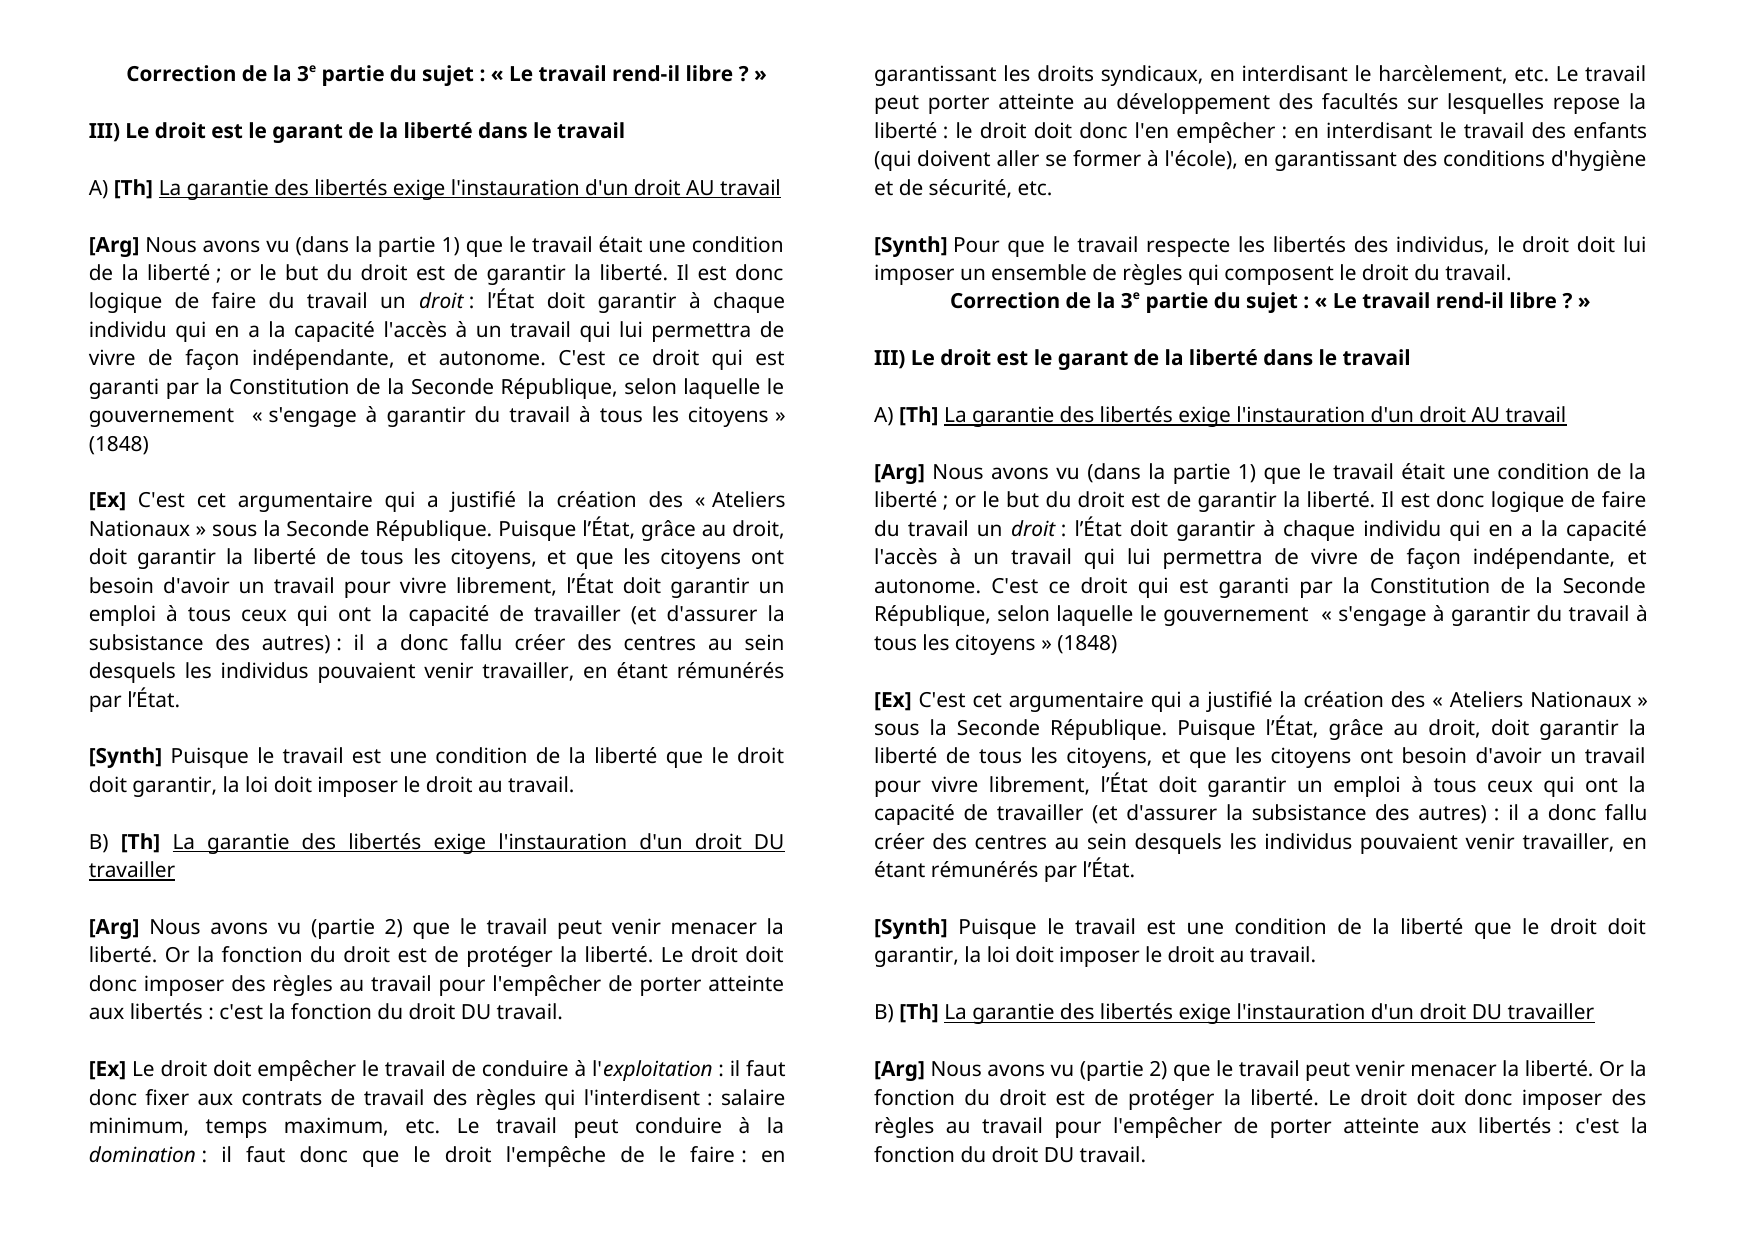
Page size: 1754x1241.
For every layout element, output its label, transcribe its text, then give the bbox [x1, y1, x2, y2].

text Correction de la 3e partie du sujet : « Le travail rend-il libre ? » [88, 59, 785, 87]
text A) [Th] La garantie des libertés exige l'instauration d'un droit AU travail [88, 173, 785, 201]
text B) [Th] La garantie des libertés exige l'instauration d'un droit DU travailler [874, 997, 1648, 1026]
text [Arg] Nous avons vu (dans la partie 1) que le travail était une condition de la liberté ; or le but du droit est de garantir la liberté. Il est donc logique de faire du travail un droit : l’État doit garantir à chaque individu qui en a la capacité l'accès à un travail qui lui permettra de vivre de façon indépendante, et autonome. C'est ce droit qui est garanti par la Constitution de la Seconde République, selon laquelle le gouvernement « s'engage à garantir du travail à tous les citoyens » (1848) [88, 230, 785, 457]
text [Synth] Puisque le travail est une condition de la liberté que le droit doit garantir, la loi doit imposer le droit au travail. [88, 742, 785, 798]
text [Ex] Le droit doit empêcher le travail de conduire à l'exploitation : il faut donc fixer aux contrats de travail des règles qui l'interdisent : salaire minimum, temps maximum, etc. Le travail peut conduire à la domination : il faut donc que le droit l'empêche de le faire : en [88, 1054, 785, 1168]
text [Synth] Puisque le travail est une condition de la liberté que le droit doit garantir, la loi doit imposer le droit au travail. [874, 912, 1648, 969]
text [Arg] Nous avons vu (partie 2) que le travail peut venir menacer la liberté. Or la fonction du droit est de protéger la liberté. Le droit doit donc imposer des règles au travail pour l'empêcher de porter atteinte aux libertés : c'est la fonction du droit DU travail. [874, 1054, 1648, 1168]
text Correction de la 3e partie du sujet : « Le travail rend-il libre ? » [874, 287, 1648, 315]
text garantissant les droits syndicaux, en interdisant le harcèlement, etc. Le travail peut porter atteinte au développement des facultés sur lesquelles repose la liberté : le droit doit donc l'en empêcher : en interdisant le travail des enfants (qui doivent aller se former à l'école), en garantissant des conditions d'hygiène et de sécurité, etc. [874, 59, 1648, 201]
text [Synth] Pour que le travail respecte les libertés des individus, le droit doit lui imposer un ensemble de règles qui composent le droit du travail. [874, 230, 1648, 287]
text B) [Th] La garantie des libertés exige l'instauration d'un droit DU travailler [88, 827, 785, 884]
text III) Le droit est le garant de la liberté dans le travail [874, 343, 1648, 372]
text A) [Th] La garantie des libertés exige l'instauration d'un droit AU travail [874, 400, 1648, 429]
text [Ex] C'est cet argumentaire qui a justifié la création des « Ateliers Nationaux » sous la Seconde République. Puisque l’État, grâce au droit, doit garantir la liberté de tous les citoyens, et que les citoyens ont besoin d'avoir un travail pour vivre librement, l’État doit garantir un emploi à tous ceux qui ont la capacité de travailler (et d'assurer la subsistance des autres) : il a donc fallu créer des centres au sein desquels les individus pouvaient venir travailler, en étant rémunérés par l’État. [874, 685, 1648, 884]
text [Arg] Nous avons vu (dans la partie 1) que le travail était une condition de la liberté ; or le but du droit est de garantir la liberté. Il est donc logique de faire du travail un droit : l’État doit garantir à chaque individu qui en a la capacité l'accès à un travail qui lui permettra de vivre de façon indépendante, et autonome. C'est ce droit qui est garanti par la Constitution de la Seconde République, selon laquelle le gouvernement « s'engage à garantir du travail à tous les citoyens » (1848) [874, 457, 1648, 656]
text III) Le droit est le garant de la liberté dans le travail [88, 116, 785, 144]
text [Arg] Nous avons vu (partie 2) que le travail peut venir menacer la liberté. Or la fonction du droit est de protéger la liberté. Le droit doit donc imposer des règles au travail pour l'empêcher de porter atteinte aux libertés : c'est la fonction du droit DU travail. [88, 912, 785, 1026]
text [Ex] C'est cet argumentaire qui a justifié la création des « Ateliers Nationaux » sous la Seconde République. Puisque l’État, grâce au droit, doit garantir la liberté de tous les citoyens, et que les citoyens ont besoin d'avoir un travail pour vivre librement, l’État doit garantir un emploi à tous ceux qui ont la capacité de travailler (et d'assurer la subsistance des autres) : il a donc fallu créer des centres au sein desquels les individus pouvaient venir travailler, en étant rémunérés par l’État. [88, 486, 785, 713]
